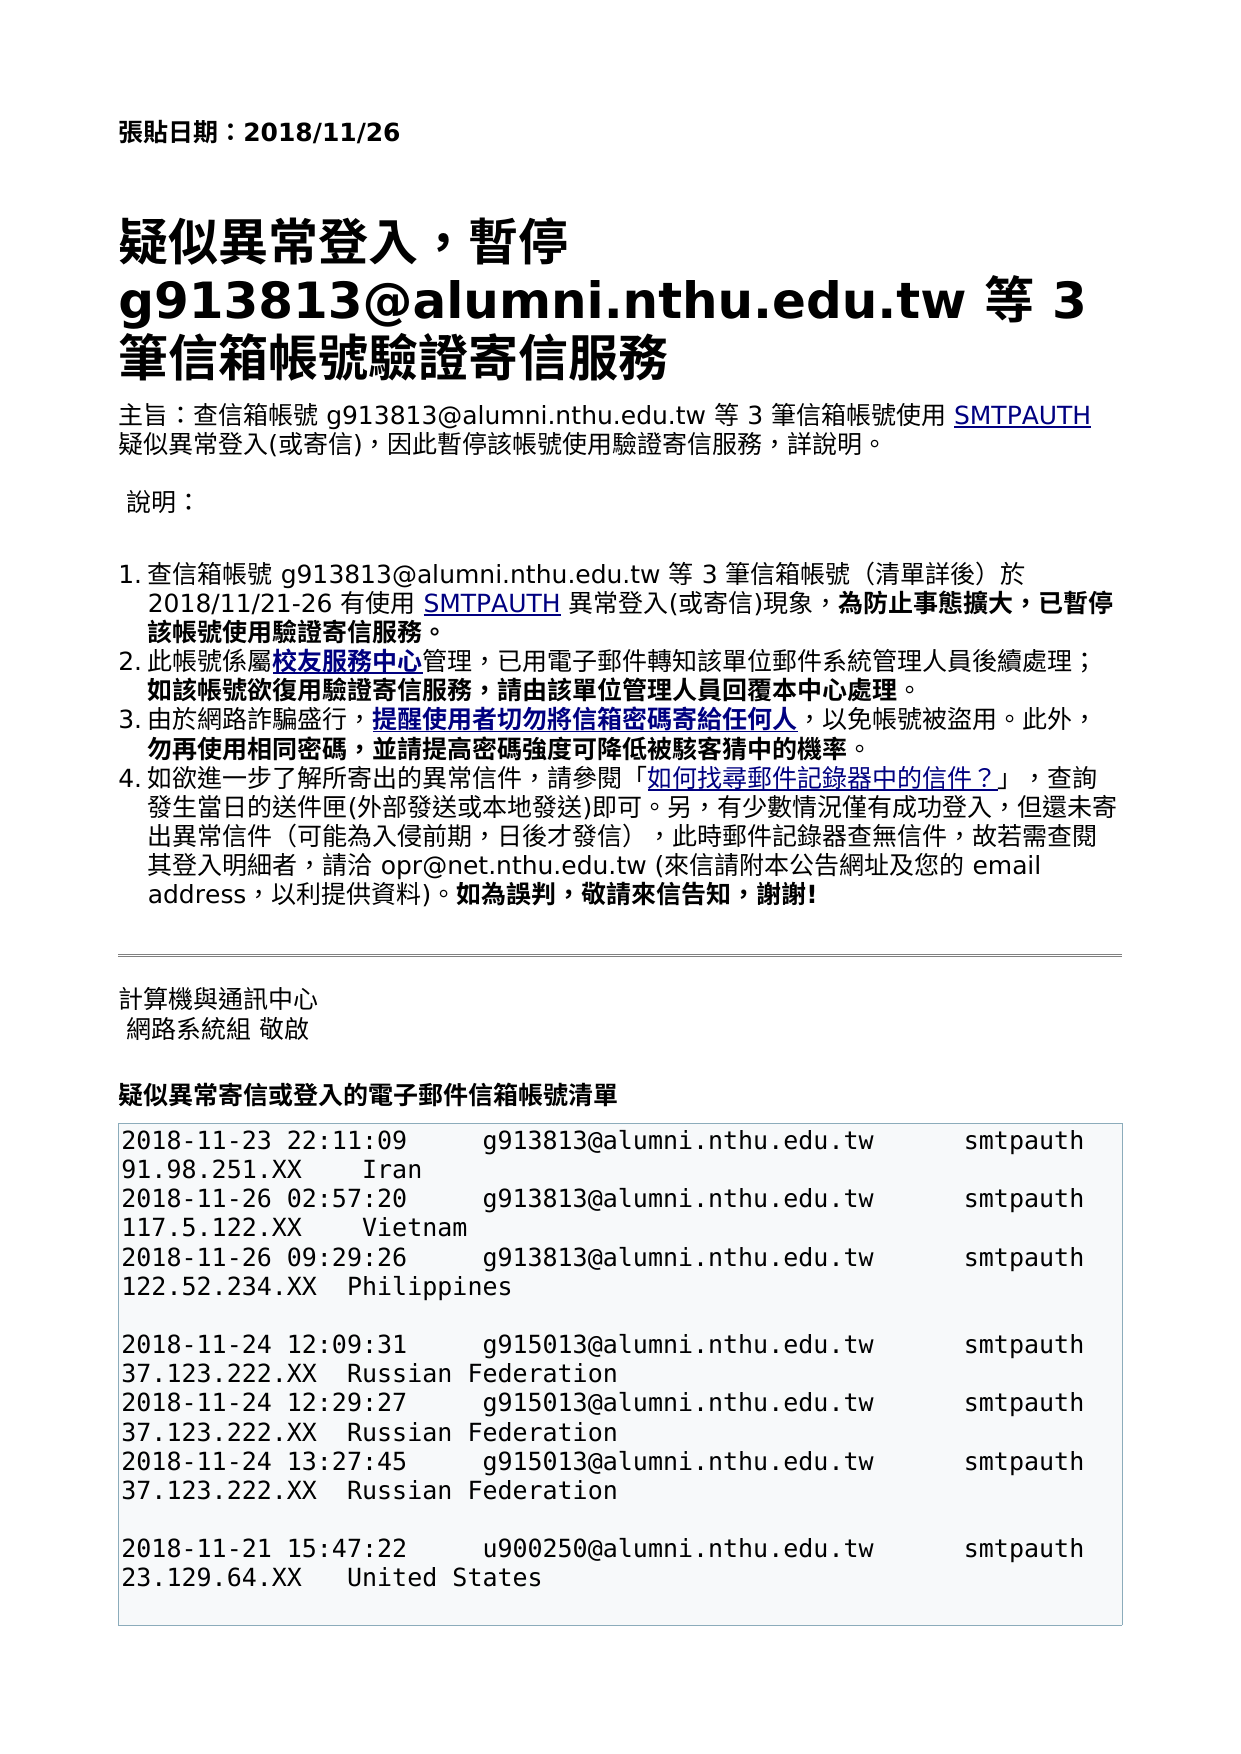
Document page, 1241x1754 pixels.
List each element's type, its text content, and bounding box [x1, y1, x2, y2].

list 由於網路詐騙盛行，提醒使用者切勿將信箱密碼寄給任何人，以免帳號被盜用。此外，勿再使用相同密碼，並請提高密碼強度可降低被駭客猜中的機率。 [118, 706, 1122, 764]
list 查信箱帳號 g913813@alumni.nthu.edu.tw 等 3 筆信箱帳號（清單詳後）於 2018/11/21-26 有使用 SMTPAUTH 異常登入(或寄信)現象，為防止事態擴大，已暫停該帳號使用驗證寄信服務。 [118, 560, 1122, 647]
list 此帳號係屬校友服務中心管理，已用電子郵件轉知該單位郵件系統管理人員後續處理；如該帳號欲復用驗證寄信服務，請由該單位管理人員回覆本中心處理。 [118, 647, 1122, 706]
text 計算機與通訊中心 網路系統組 敬啟 [118, 986, 1122, 1044]
subtitle 疑似異常寄信或登入的電子郵件信箱帳號清單 [118, 1081, 1122, 1111]
text 張貼日期：2018/11/26 [118, 118, 1122, 176]
list 如欲進一步了解所寄出的異常信件，請參閱「如何找尋郵件記錄器中的信件？」，查詢發生當日的送件匣(外部發送或本地發送)即可。另，有少數情況僅有成功登入，但還未寄出異常信件（可能為入侵前期，日後才發信），此時郵件記錄器查無信件，故若需查閱其登入明細者，請洽 opr@net.nthu.edu.tw (來信請附本公告網址及您的 email address，以利提供資料)。如為誤判，敬請來信告知，謝謝! [118, 764, 1122, 910]
text 主旨：查信箱帳號 g913813@alumni.nthu.edu.tw 等 3 筆信箱帳號使用 SMTPAUTH 疑似異常登入(或寄信)，因此暫停該帳號使用驗證寄信服務，詳說明。 說明： [118, 401, 1122, 518]
subtitle 疑似異常登入，暫停 g913813@alumni.nthu.edu.tw 等 3 筆信箱帳號驗證寄信服務 [118, 214, 1122, 389]
text 2018-11-23 22:11:09 g913813@alumni.nthu.edu.tw smtpauth 91.98.251.XX Iran 2018-11-26 02:57:20 g913813@alumni.nthu.edu.tw smtpauth 117.5.122.XX Vietnam 2018-11-26 09:29:26 g913813@alumni.nthu.edu.tw smtpauth 122.52.234.XX Philippines 2018-11-24 12:09:31 g915013@alumni.nthu.edu.tw smtpauth 37.123.222.XX Russian Federation 2018-11-24 12:29:27 g915013@alumni.nthu.edu.tw smtpauth 37.123.222.XX Russian Federation 2018-11-24 13:27:45 g915013@alumni.nthu.edu.tw smtpauth 37.123.222.XX Russian Federation 2018-11-21 15:47:22 u900250@alumni.nthu.edu.tw smtpauth 23.129.64.XX United States [119, 1124, 1122, 1625]
